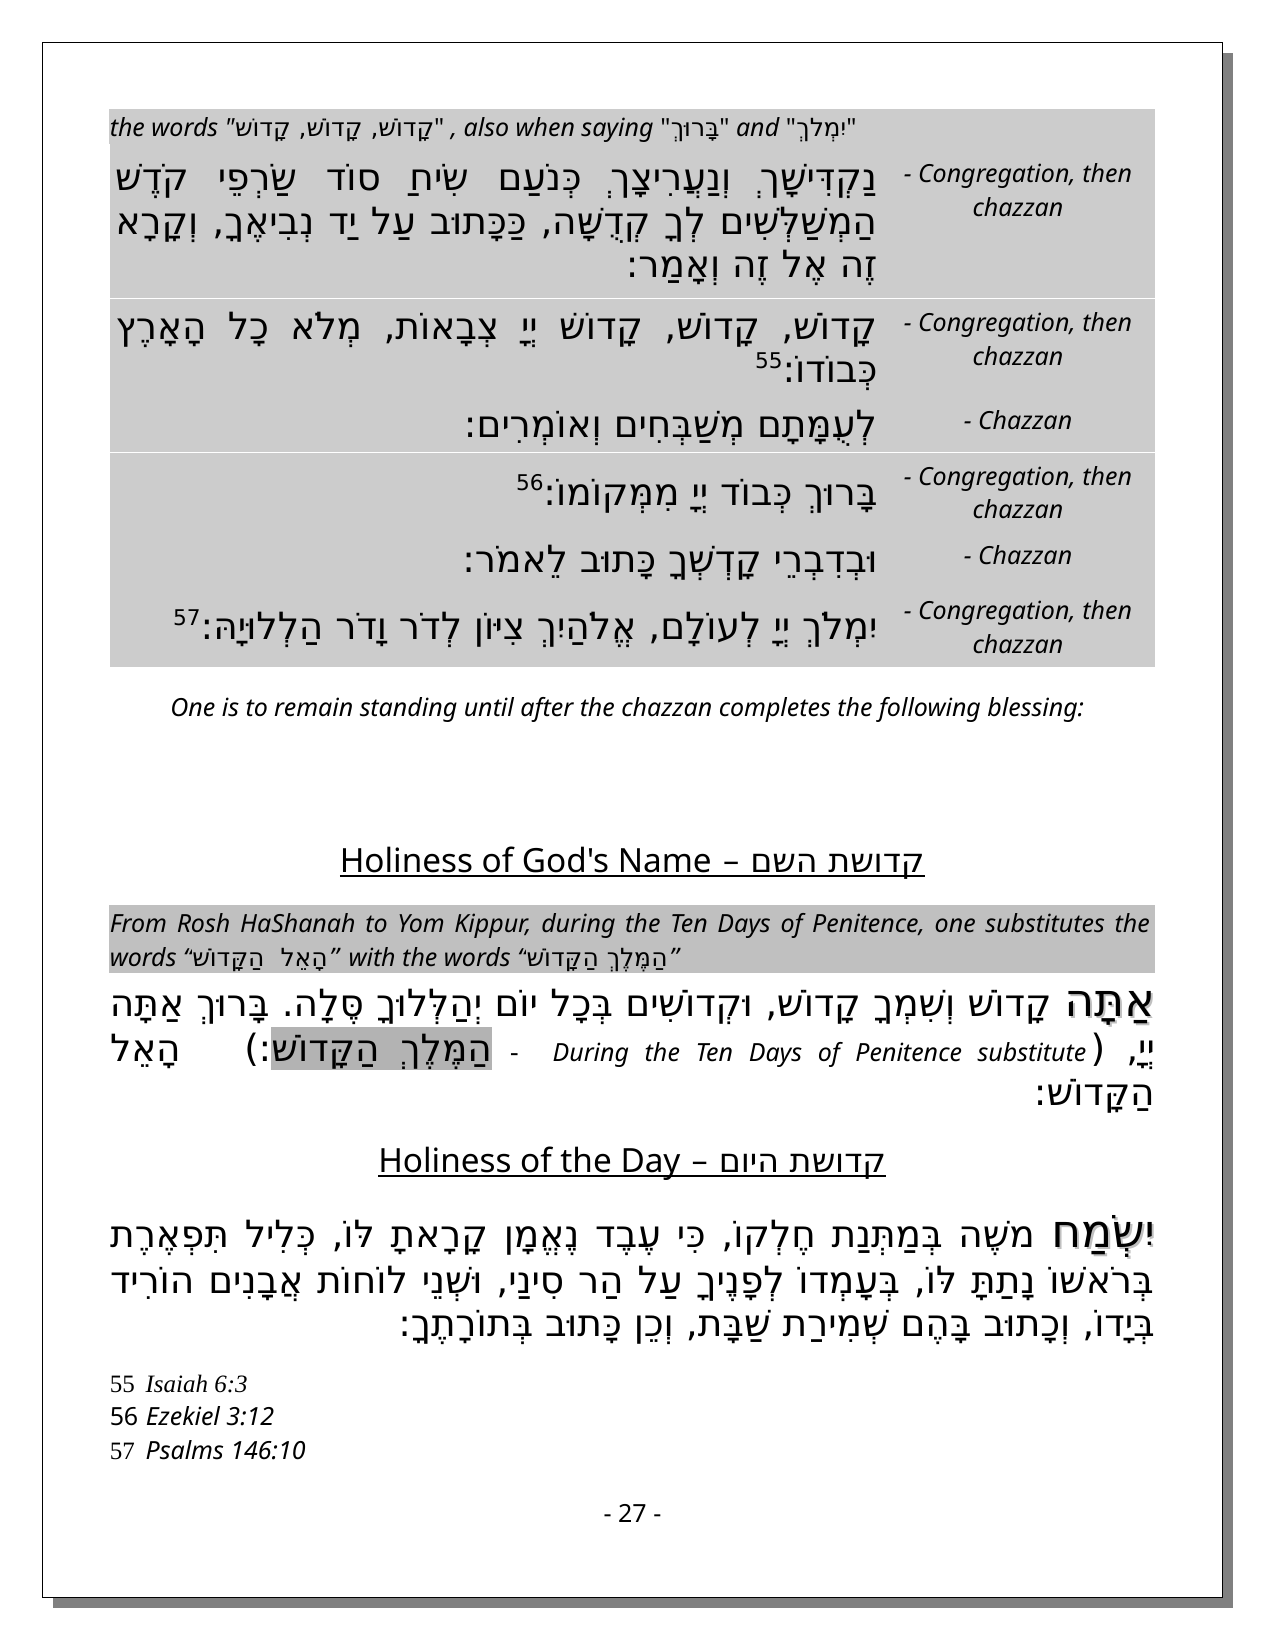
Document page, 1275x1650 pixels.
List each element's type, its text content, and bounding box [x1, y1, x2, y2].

text One is to remain standing until after the chazzan completes the following blessing: [109, 689, 1155, 723]
table_cell - Congregation, then chazzan [883, 587, 1155, 667]
text אַתָּה קָדוֹשׁ וְשִׁמְךָ קָדוֹשׁ, וּקְדוֹשִׁים בְּכָל יוֹם יְהַלְּלוּךָ סֶּלָה. בָּרוּךְ אַתָּה יְיָ, (During the Ten Days of Penitence substitute - הַמֶּלֶךְ הַקָּדוֹשׁ:) הָאֵל הַקָּדוֹשׁ: [109, 973, 1155, 1114]
table_cell - Chazzan [883, 532, 1155, 587]
table_cell בָּרוּךְ כְּבוֹד יְיָ מִמְּקוֹמוֹ: [110, 453, 883, 532]
text From Rosh HaShanah to Yom Kippur, during the Ten Days of Penitence, one substitutes the words “הָאֵל הַקָּדוֹשׁ” with the words “הַמֶּלֶךְ הַקָּדוֹשׁ” [109, 905, 1155, 973]
table_header נַקְדִּישָׁךְ וְנַעֲרִיצָךְ כְּנֹעַם שִֹיחַ סוֹד שַֹרְפֵי קֹדֶשׁ הַמְשַׁלְּשִׁים לְךָ קְדֻשָּׁה, כַּכָּתוּב עַל יַד נְבִיאֶךָ, וְקָרָא זֶה אֶל זֶה וְאָמַר: [110, 144, 883, 298]
table_cell - Congregation, then chazzan [883, 453, 1155, 532]
table_cell לְעֻמָּתָם מְשַׁבְּחִים וְאוֹמְרִים: [110, 397, 883, 452]
table_cell קָדוֹשׁ, קָדוֹשׁ, קָדוֹשׁ יְיָ צְבָאוֹת, מְלֹא כָל הָאָרֶץ כְּבוֹדוֹ: [110, 299, 883, 397]
table_cell וּבְדִבְרֵי קָדְשְׁךָ כָּתוּב לֵאמֹר: [110, 532, 883, 587]
text יִשְֹמַח משֶׁה בְּמַתְּנַת חֶלְקוֹ, כִּי עֶבֶד נֶאֱמָן קָרָאתָ לּוֹ, כְּלִיל תִּפְאֶרֶת בְּרֹאשׁוֹ נָתַתָּ לּוֹ, בְּעָמְדוֹ לְפָנֶיךָ עַל הַר סִינַי, וּשְׁנֵי לוֹחוֹת אֲבָנִים הוֹרִיד בְּיָדוֹ, וְכָתוּב בָּהֶם שְׁמִירַת שַׁבָּת, וְכֵן כָּתוּב בְּתוֹרָתֶךָ: [109, 1205, 1155, 1346]
text קדושת היום – Holiness of the Day [109, 1137, 1155, 1182]
table_cell - Chazzan [883, 397, 1155, 452]
table_header - Congregation, then chazzan [883, 144, 1155, 298]
table_cell יִמְלֹךְ יְיָ לְעוֹלָם, אֱלֹהַיִךְ צִיּוֹן לְדֹר וָדֹר הַלְלוּיָהּ: [110, 587, 883, 667]
table_cell - Congregation, then chazzan [883, 299, 1155, 397]
text The Kedushah is recited during the chazzan's repetition of the Amidah. One is to stand with feet together, avoiding any form of interruptions. One should rise upon the toes when saying the words "קָדוֹשׁ, קָדוֹשׁ, קָדוֹש" , also when saying "בָּרוּךְ" and "יִמְלךְ" [109, 109, 1155, 144]
text קדושת השם – Holiness of God's Name [109, 837, 1155, 883]
